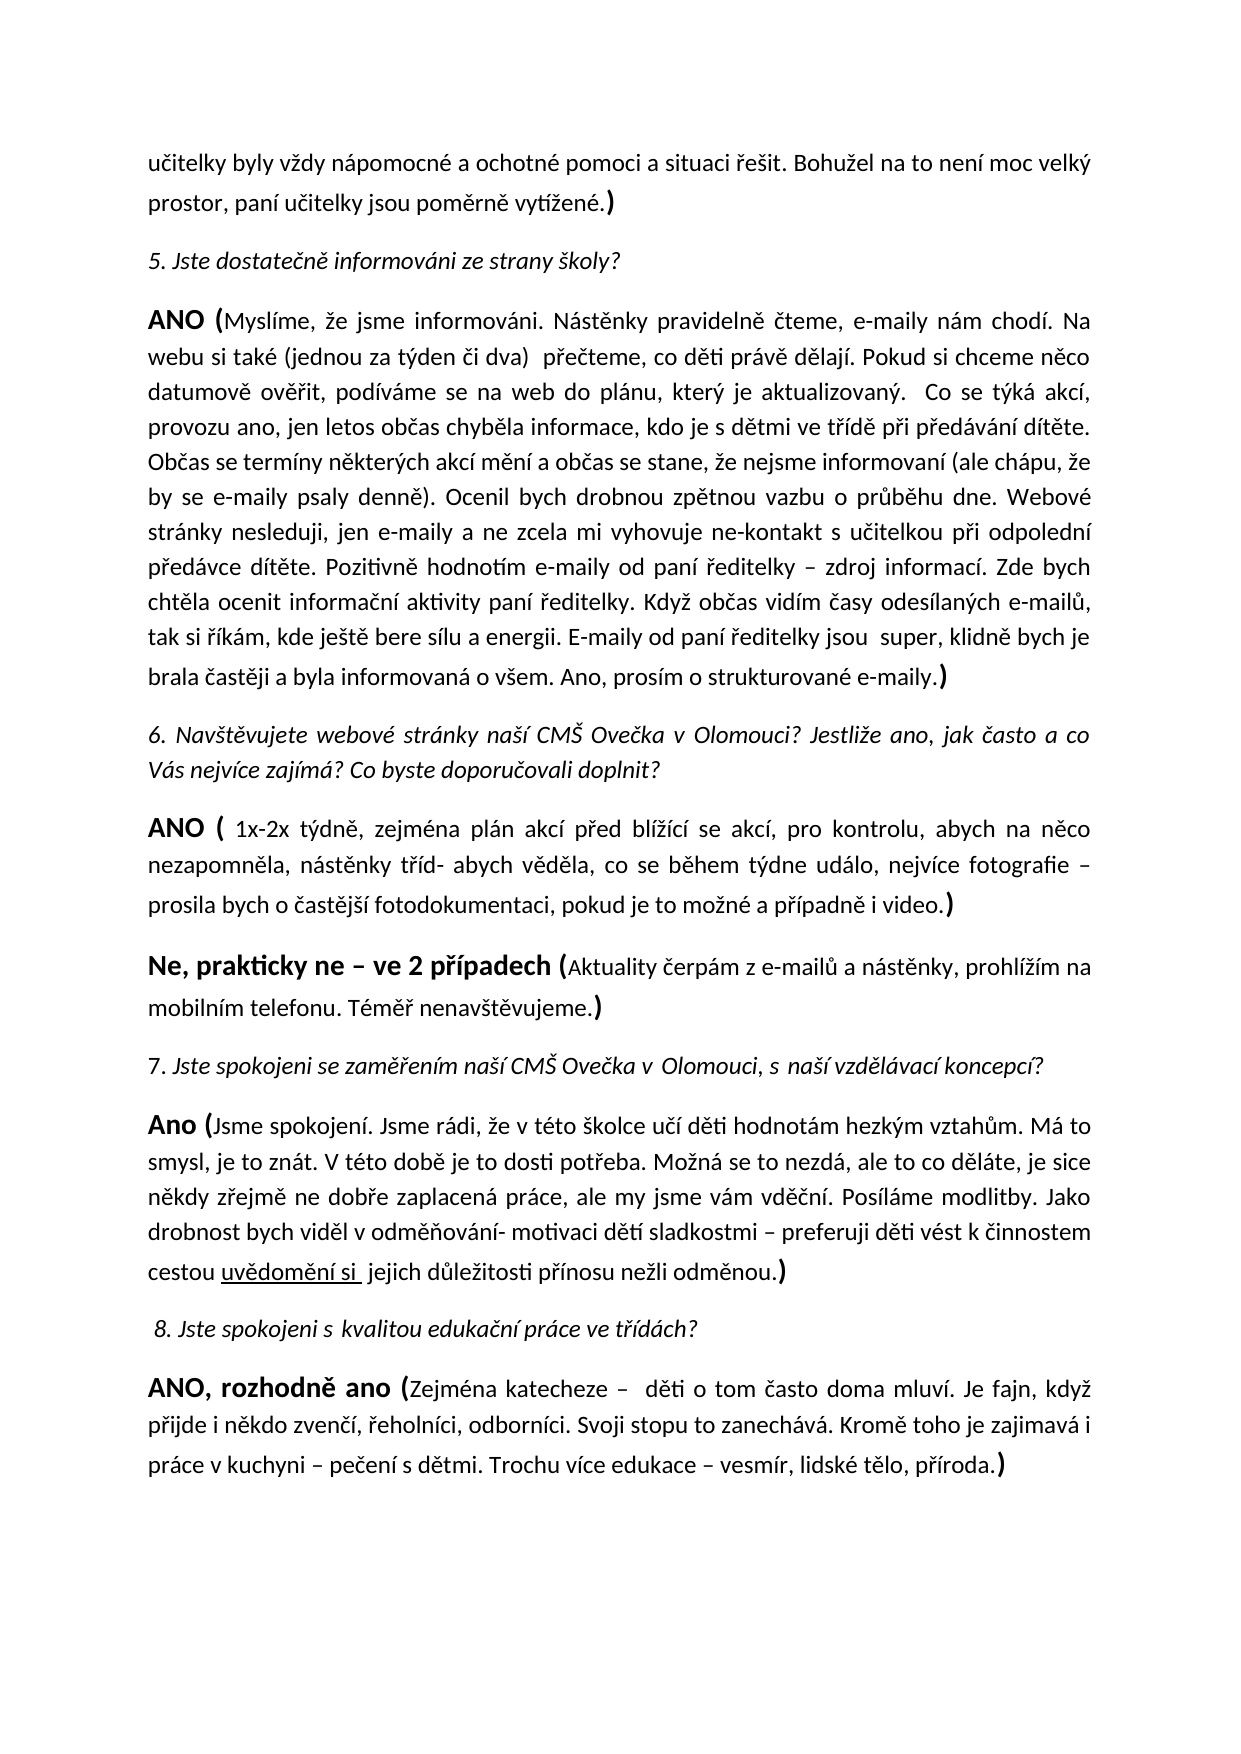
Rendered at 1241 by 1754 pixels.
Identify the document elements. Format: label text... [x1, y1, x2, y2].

list 5. Jste dostatečně informováni ze strany školy? [148, 245, 1093, 276]
text Ne, prakticky ne – ve 2 případech (Aktuality čerpám z e-mailů a nástěnky, prohlížím na mobilním telefonu. Téměř nenavštěvujeme.) [148, 947, 1093, 1024]
text 6. Navštěvujete webové stránky naší CMŠ Ovečka v Olomouci? Jestliže ano, jak často a co Vás nejvíce zajímá? Co byste doporučovali doplnit? [148, 719, 1093, 784]
text ANO, rozhodně ano (Zejména katecheze – děti o tom často doma mluví. Je fajn, když přijde i někdo zvenčí, řeholníci, odborníci. Svoji stopu to zanechává. Kromě toho je zajimavá i práce v kuchyni – pečení s dětmi. Trochu více edukace – vesmír, lidské tělo, příroda.) [148, 1369, 1093, 1481]
text 7. Jste spokojeni se zaměřením naší CMŠ Ovečka v Olomouci, s naší vzdělávací koncepcí? [148, 1050, 1093, 1081]
text Ano (Jsme spokojení. Jsme rádi, že v této školce učí děti hodnotám hezkým vztahům. Má to smysl, je to znát. V této době je to dosti potřeba. Možná se to nezdá, ale to co děláte, je sice někdy zřejmě ne dobře zaplacená práce, ale my jsme vám vděční. Posíláme modlitby. Jako drobnost bych viděl v odměňování- motivaci dětí sladkostmi – preferuji děti vést k činnostem cestou uvědomění si jejich důležitosti přínosu nežli odměnou.) [148, 1106, 1093, 1287]
text ANO ( 1x-2x týdně, zejména plán akcí před blížící se akcí, pro kontrolu, abych na něco nezapomněla, nástěnky tříd- abych věděla, co se během týdne událo, nejvíce fotografie – prosila bych o častější fotodokumentaci, pokud je to možné a případně i video.) [148, 809, 1093, 921]
text 8. Jste spokojeni s kvalitou edukační práce ve třídách? [148, 1313, 1093, 1344]
text učitelky byly vždy nápomocné a ochotné pomoci a situaci řešit. Bohužel na to není moc velký prostor, paní učitelky jsou poměrně vytížené.) [148, 148, 1093, 219]
text ANO (Myslíme, že jsme informováni. Nástěnky pravidelně čteme, e-maily nám chodí. Na webu si také (jednou za týden či dva) přečteme, co děti právě dělají. Pokud si chceme něco datumově ověřit, podíváme se na web do plánu, který je aktualizovaný. Co se týká akcí, provozu ano, jen letos občas chyběla informace, kdo je s dětmi ve třídě při předávání dítěte. Občas se termíny některých akcí mění a občas se stane, že nejsme informovaní (ale chápu, že by se e-maily psaly denně). Ocenil bych drobnou zpětnou vazbu o průběhu dne. Webové stránky nesleduji, jen e-maily a ne zcela mi vyhovuje ne-kontakt s učitelkou při odpolední předávce dítěte. Pozitivně hodnotím e-maily od paní ředitelky – zdroj informací. Zde bych chtěla ocenit informační aktivity paní ředitelky. Když občas vidím časy odesílaných e-mailů, tak si říkám, kde ještě bere sílu a energii. E-maily od paní ředitelky jsou super, klidně bych je brala častěji a byla informovaná o všem. Ano, prosím o strukturované e-maily.) [148, 301, 1093, 693]
